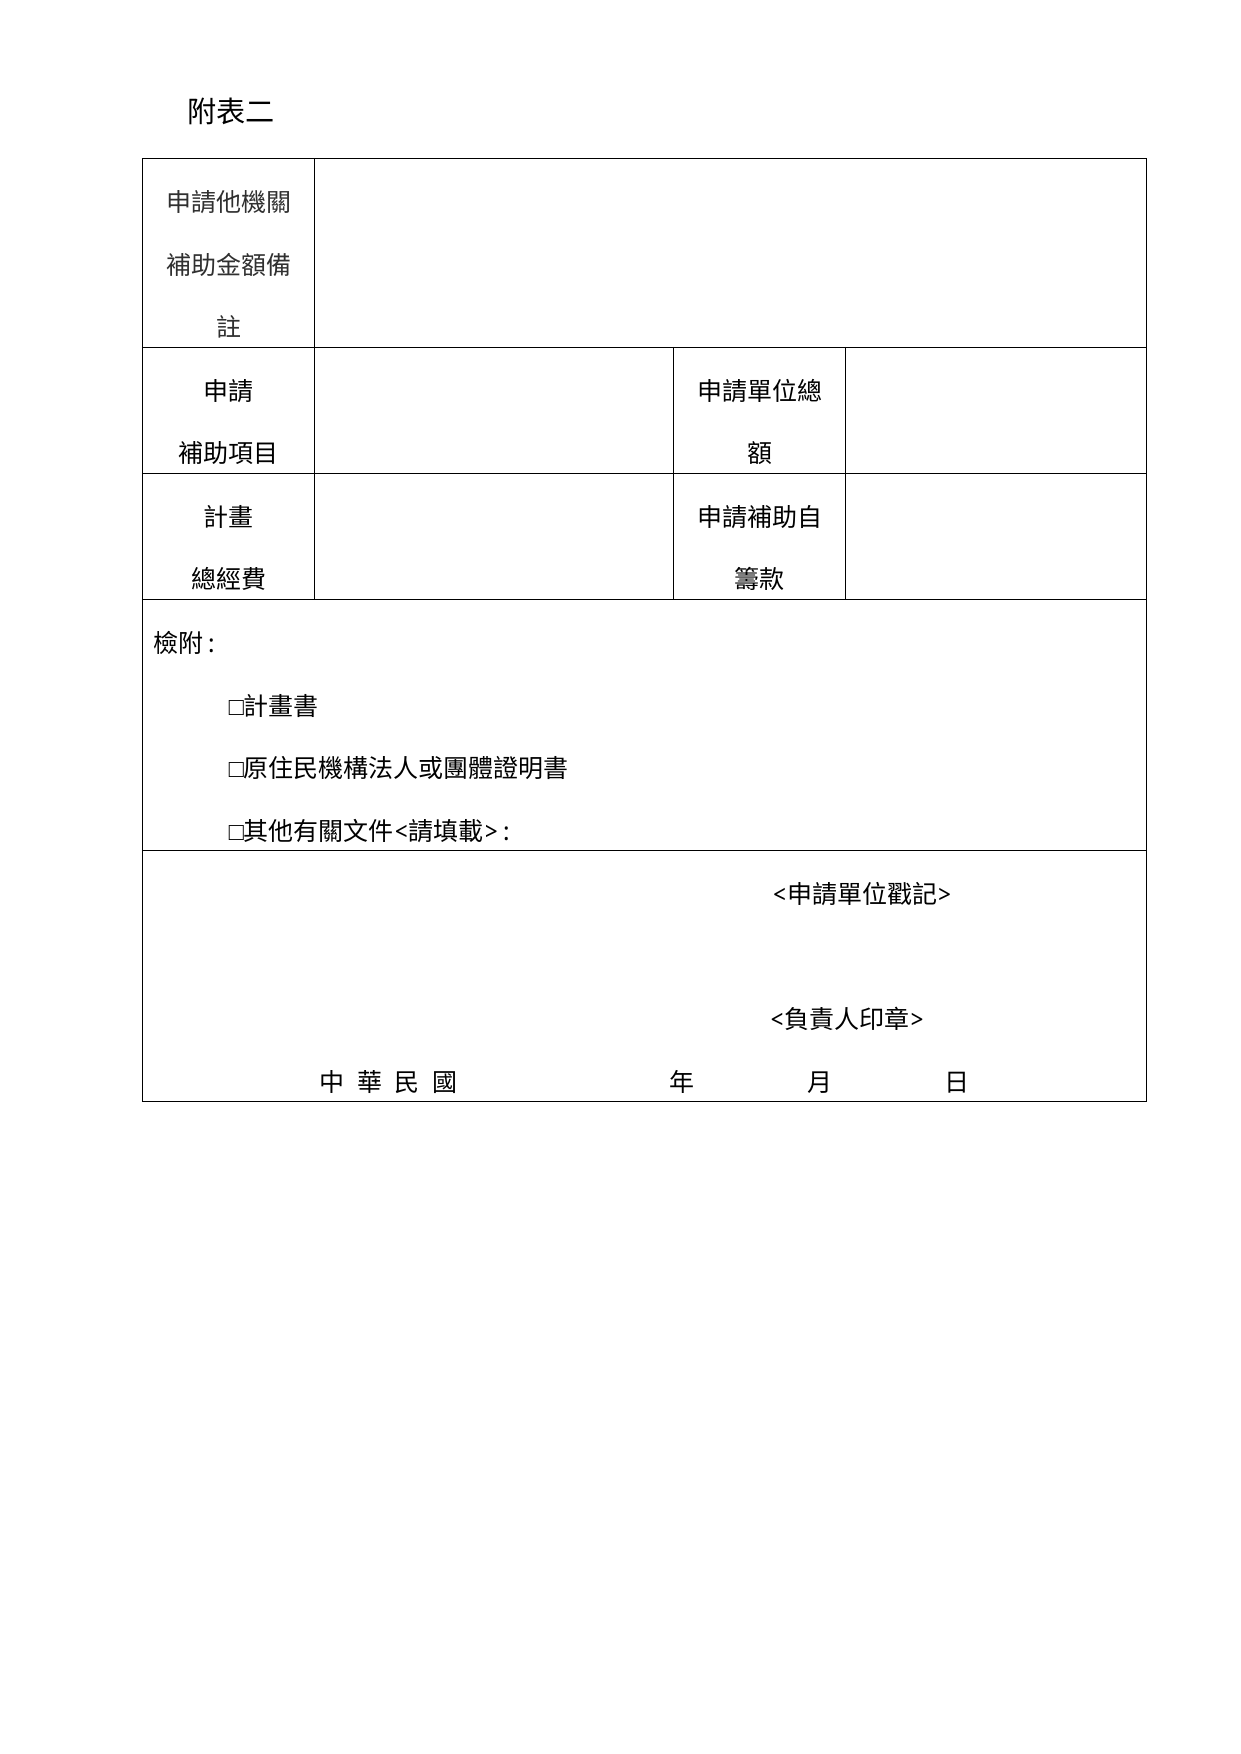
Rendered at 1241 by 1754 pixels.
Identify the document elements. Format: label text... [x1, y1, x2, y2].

table_cell 申請單位總額 [674, 348, 845, 473]
table_cell [846, 348, 1146, 473]
table_cell [315, 159, 1146, 347]
table_cell [846, 474, 1146, 599]
table_cell 申請他機關補助金額備註 [143, 159, 314, 347]
table_cell <申請單位戳記> <負責人印章> 中 華 民 國 年 月 日 [143, 851, 1146, 1101]
table_cell 計畫 總經費 [143, 474, 314, 599]
table_cell 申請 補助項目 [143, 348, 314, 473]
table_cell 檢附: □計畫書 □原住民機構法人或團體證明書 □其他有關文件<請填載>: [143, 600, 1146, 850]
table_cell [315, 474, 673, 599]
table_cell 申請補助自籌款 [674, 474, 845, 599]
table_cell [315, 348, 673, 473]
